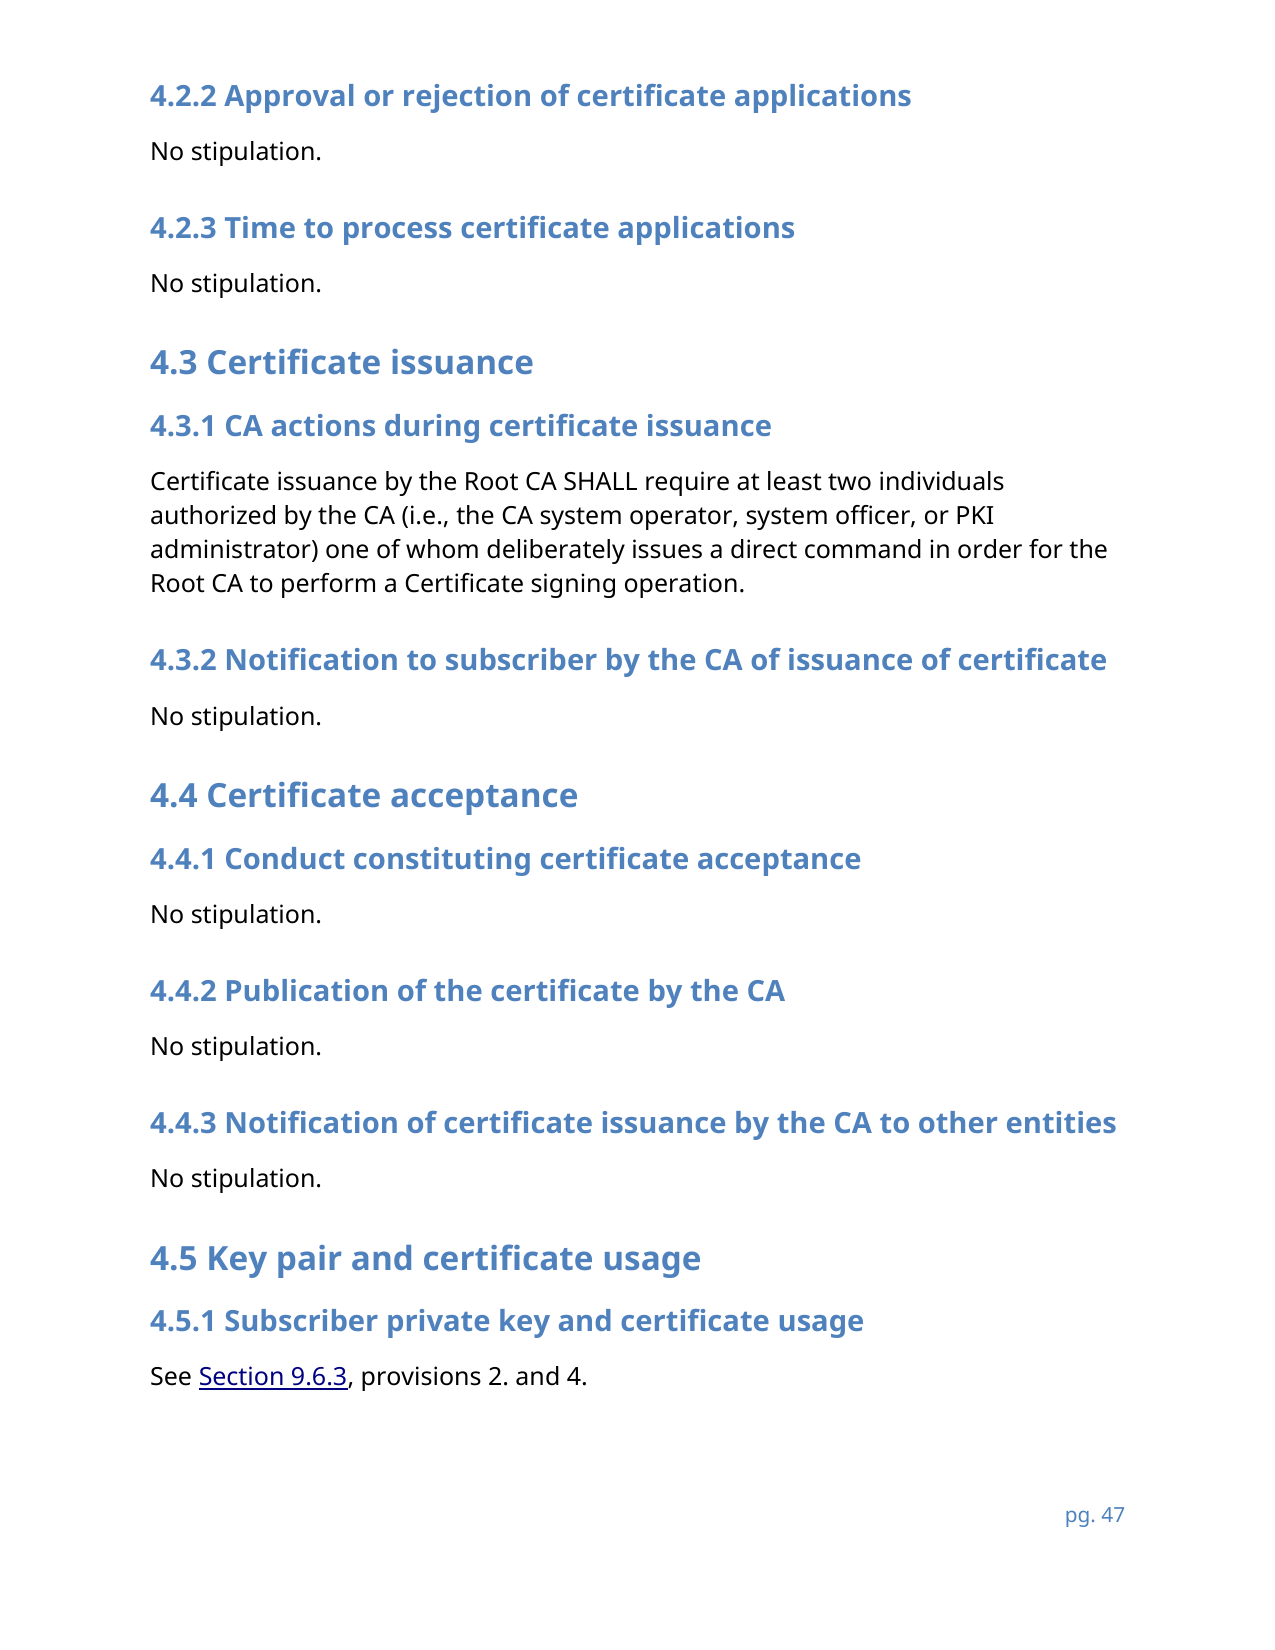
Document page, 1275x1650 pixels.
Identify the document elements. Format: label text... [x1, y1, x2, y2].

subtitle 4.2.2 Approval or rejection of certificate applications [150, 75, 1125, 115]
subtitle 4.4 Certificate acceptance [150, 772, 1125, 817]
text No stipulation. [150, 266, 1125, 299]
text No stipulation. [150, 133, 1125, 167]
text No stipulation. [150, 1028, 1125, 1063]
text No stipulation. [150, 896, 1125, 931]
subtitle 4.4.1 Conduct constituting certificate acceptance [150, 838, 1125, 878]
subtitle 4.4.3 Notification of certificate issuance by the CA to other entities [150, 1102, 1125, 1142]
subtitle 4.3.1 CA actions during certificate issuance [150, 405, 1125, 445]
text No stipulation. [150, 698, 1125, 732]
subtitle 4.3 Certificate issuance [150, 339, 1125, 384]
subtitle 4.2.3 Time to process certificate applications [150, 207, 1125, 247]
subtitle 4.4.2 Publication of the certificate by the CA [150, 970, 1125, 1010]
text No stipulation. [150, 1161, 1125, 1195]
text See Section 9.6.3, provisions 2. and 4. [150, 1359, 1125, 1393]
subtitle 4.3.2 Notification to subscriber by the CA of issuance of certificate [150, 640, 1125, 679]
subtitle 4.5.1 Subscriber private key and certificate usage [150, 1301, 1125, 1340]
subtitle 4.5 Key pair and certificate usage [150, 1234, 1125, 1280]
text Certificate issuance by the Root CA SHALL require at least two individuals authorized by the CA (i.e., the CA system operator, system officer, or PKI administrator) one of whom deliberately issues a direct command in order for the Root CA to perform a Certificate signing operation. [150, 464, 1125, 600]
